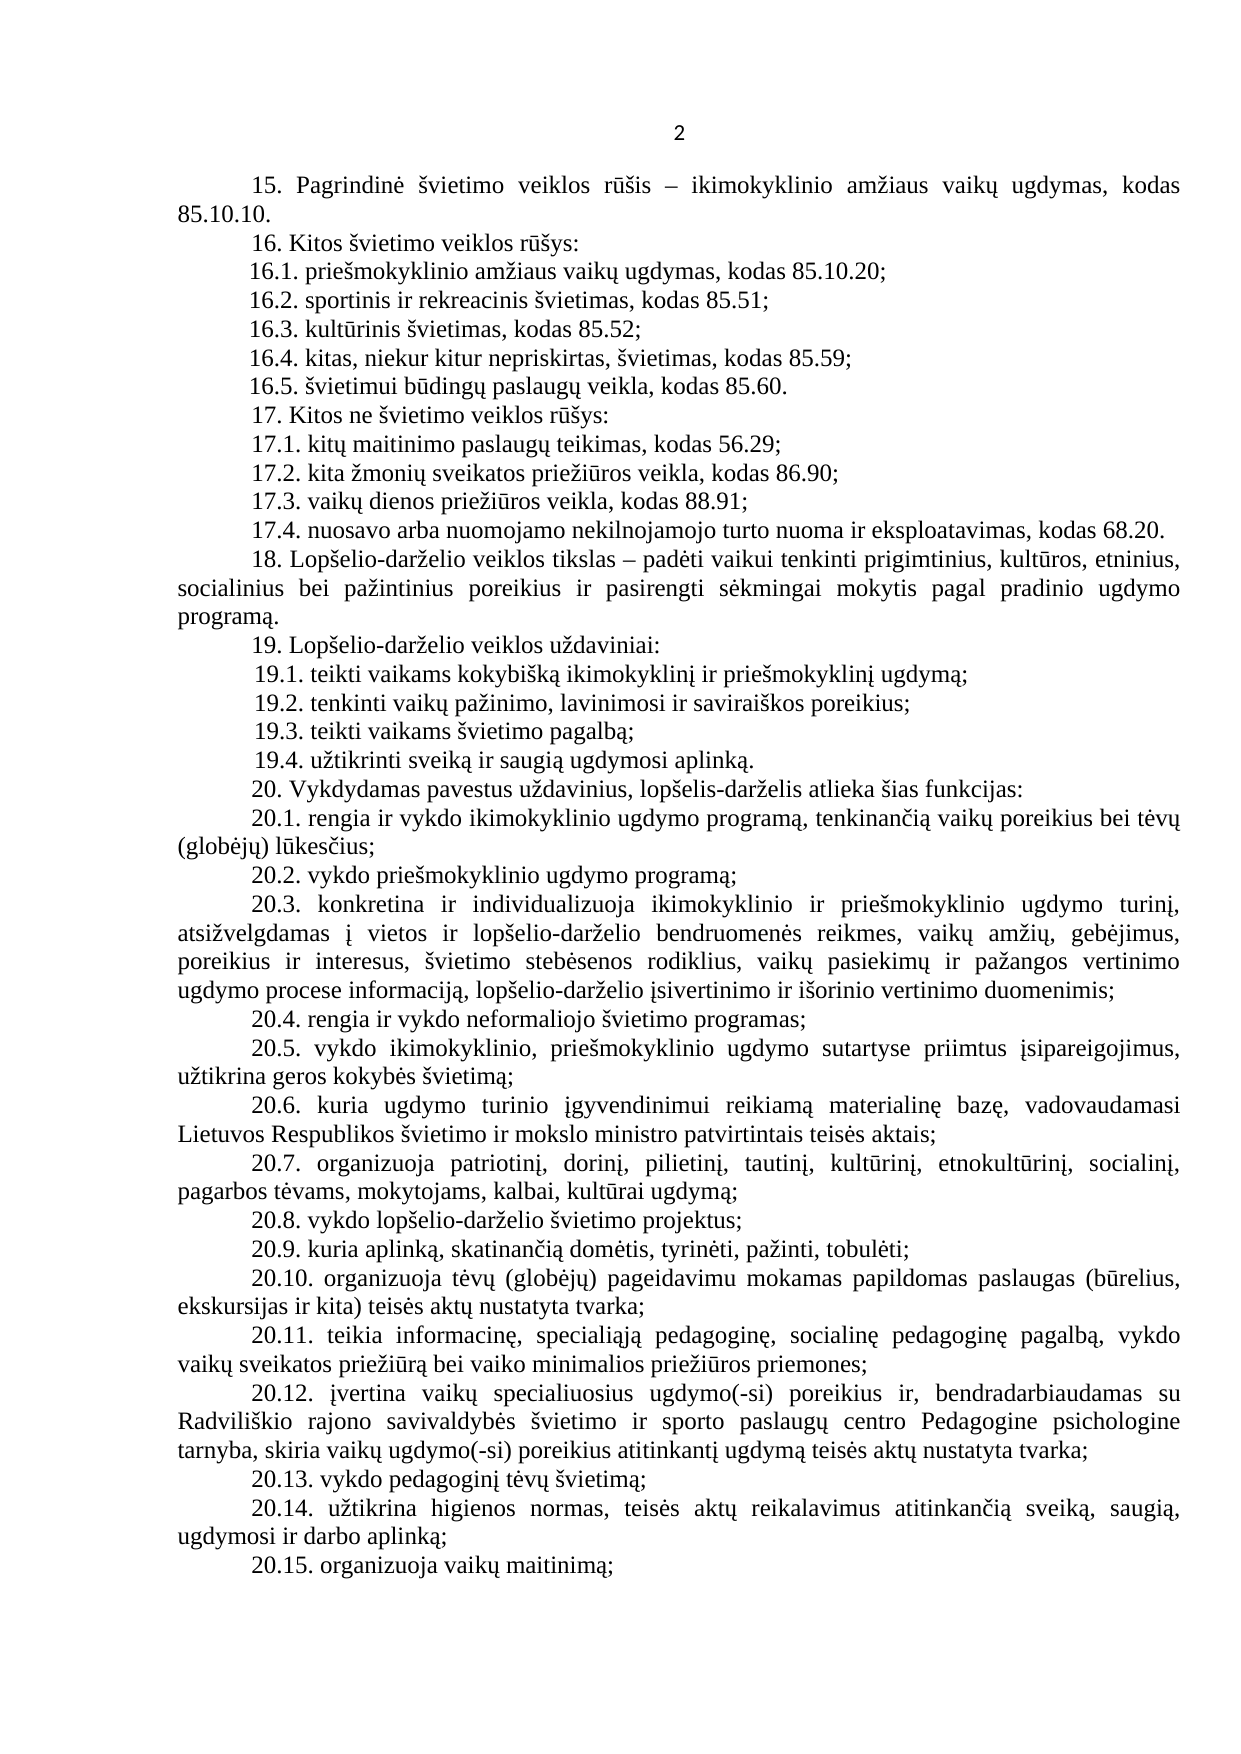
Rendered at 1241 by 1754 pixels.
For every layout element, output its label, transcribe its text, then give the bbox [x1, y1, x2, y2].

text 20.7. organizuoja patriotinį, dorinį, pilietinį, tautinį, kultūrinį, etnokultūrinį, socialinį, pagarbos tėvams, mokytojams, kalbai, kultūrai ugdymą; [177, 1148, 1181, 1205]
text 16.3. kultūrinis švietimas, kodas 85.52; [248, 314, 1181, 343]
text 20.5. vykdo ikimokyklinio, priešmokyklinio ugdymo sutartyse priimtus įsipareigojimus, užtikrina geros kokybės švietimą; [177, 1033, 1181, 1090]
text 16.5. švietimui būdingų paslaugų veikla, kodas 85.60. [248, 371, 1181, 400]
text 16.2. sportinis ir rekreacinis švietimas, kodas 85.51; [248, 285, 1181, 314]
text 20.3. konkretina ir individualizuoja ikimokyklinio ir priešmokyklinio ugdymo turinį, atsižvelgdamas į vietos ir lopšelio-darželio bendruomenės reikmes, vaikų amžių, gebėjimus, poreikius ir interesus, švietimo stebėsenos rodiklius, vaikų pasiekimų ir pažangos vertinimo ugdymo procese informaciją, lopšelio-darželio įsivertinimo ir išorinio vertinimo duomenimis; [177, 889, 1181, 1004]
text 15. Pagrindinė švietimo veiklos rūšis – ikimokyklinio amžiaus vaikų ugdymas, kodas 85.10.10. [177, 170, 1181, 228]
text 20.14. užtikrina higienos normas, teisės aktų reikalavimus atitinkančią sveiką, saugią, ugdymosi ir darbo aplinką; [177, 1493, 1181, 1550]
text 20.9. kuria aplinką, skatinančią domėtis, tyrinėti, pažinti, tobulėti; [177, 1234, 1181, 1263]
text 20.15. organizuoja vaikų maitinimą; [177, 1550, 1181, 1579]
text 20.11. teikia informacinę, specialiąją pedagoginę, socialinę pedagoginę pagalbą, vykdo vaikų sveikatos priežiūrą bei vaiko minimalios priežiūros priemones; [177, 1320, 1181, 1378]
text 17.2. kita žmonių sveikatos priežiūros veikla, kodas 86.90; [177, 458, 1181, 486]
text 20.2. vykdo priešmokyklinio ugdymo programą; [177, 860, 1181, 889]
text 20.8. vykdo lopšelio-darželio švietimo projektus; [177, 1205, 1181, 1234]
text 19.2. tenkinti vaikų pažinimo, lavinimosi ir saviraiškos poreikius; [254, 688, 1181, 716]
text 19.3. teikti vaikams švietimo pagalbą; [254, 716, 1181, 745]
text 19.1. teikti vaikams kokybišką ikimokyklinį ir priešmokyklinį ugdymą; [254, 659, 1181, 688]
text 20.6. kuria ugdymo turinio įgyvendinimui reikiamą materialinę bazę, vadovaudamasi Lietuvos Respublikos švietimo ir mokslo ministro patvirtintais teisės aktais; [177, 1090, 1181, 1148]
text 20.13. vykdo pedagoginį tėvų švietimą; [177, 1464, 1181, 1493]
text 17. Kitos ne švietimo veiklos rūšys: [177, 400, 1181, 429]
text 16. Kitos švietimo veiklos rūšys: [177, 228, 1181, 256]
text 20.12. įvertina vaikų specialiuosius ugdymo(-si) poreikius ir, bendradarbiaudamas su Radviliškio rajono savivaldybės švietimo ir sporto paslaugų centro Pedagogine psichologine tarnyba, skiria vaikų ugdymo(-si) poreikius atitinkantį ugdymą teisės aktų nustatyta tvarka; [177, 1378, 1181, 1464]
text 20.1. rengia ir vykdo ikimokyklinio ugdymo programą, tenkinančią vaikų poreikius bei tėvų (globėjų) lūkesčius; [177, 803, 1181, 860]
text 17.1. kitų maitinimo paslaugų teikimas, kodas 56.29; [177, 429, 1181, 458]
text 18. Lopšelio-darželio veiklos tikslas – padėti vaikui tenkinti prigimtinius, kultūros, etninius, socialinius bei pažintinius poreikius ir pasirengti sėkmingai mokytis pagal pradinio ugdymo programą. [177, 544, 1181, 630]
text 20.10. organizuoja tėvų (globėjų) pageidavimu mokamas papildomas paslaugas (būrelius, ekskursijas ir kita) teisės aktų nustatyta tvarka; [177, 1263, 1181, 1320]
text 19. Lopšelio-darželio veiklos uždaviniai: [177, 630, 1181, 659]
text 16.1. priešmokyklinio amžiaus vaikų ugdymas, kodas 85.10.20; [248, 256, 1181, 285]
text 19.4. užtikrinti sveiką ir saugią ugdymosi aplinką. [254, 745, 1181, 774]
text 17.4. nuosavo arba nuomojamo nekilnojamojo turto nuoma ir eksploatavimas, kodas 68.20. [177, 515, 1181, 544]
text 17.3. vaikų dienos priežiūros veikla, kodas 88.91; [177, 486, 1181, 515]
text 20.4. rengia ir vykdo neformaliojo švietimo programas; [177, 1004, 1181, 1033]
text 20. Vykdydamas pavestus uždavinius, lopšelis-darželis atlieka šias funkcijas: [177, 774, 1181, 803]
text 16.4. kitas, niekur kitur nepriskirtas, švietimas, kodas 85.59; [248, 343, 1181, 371]
